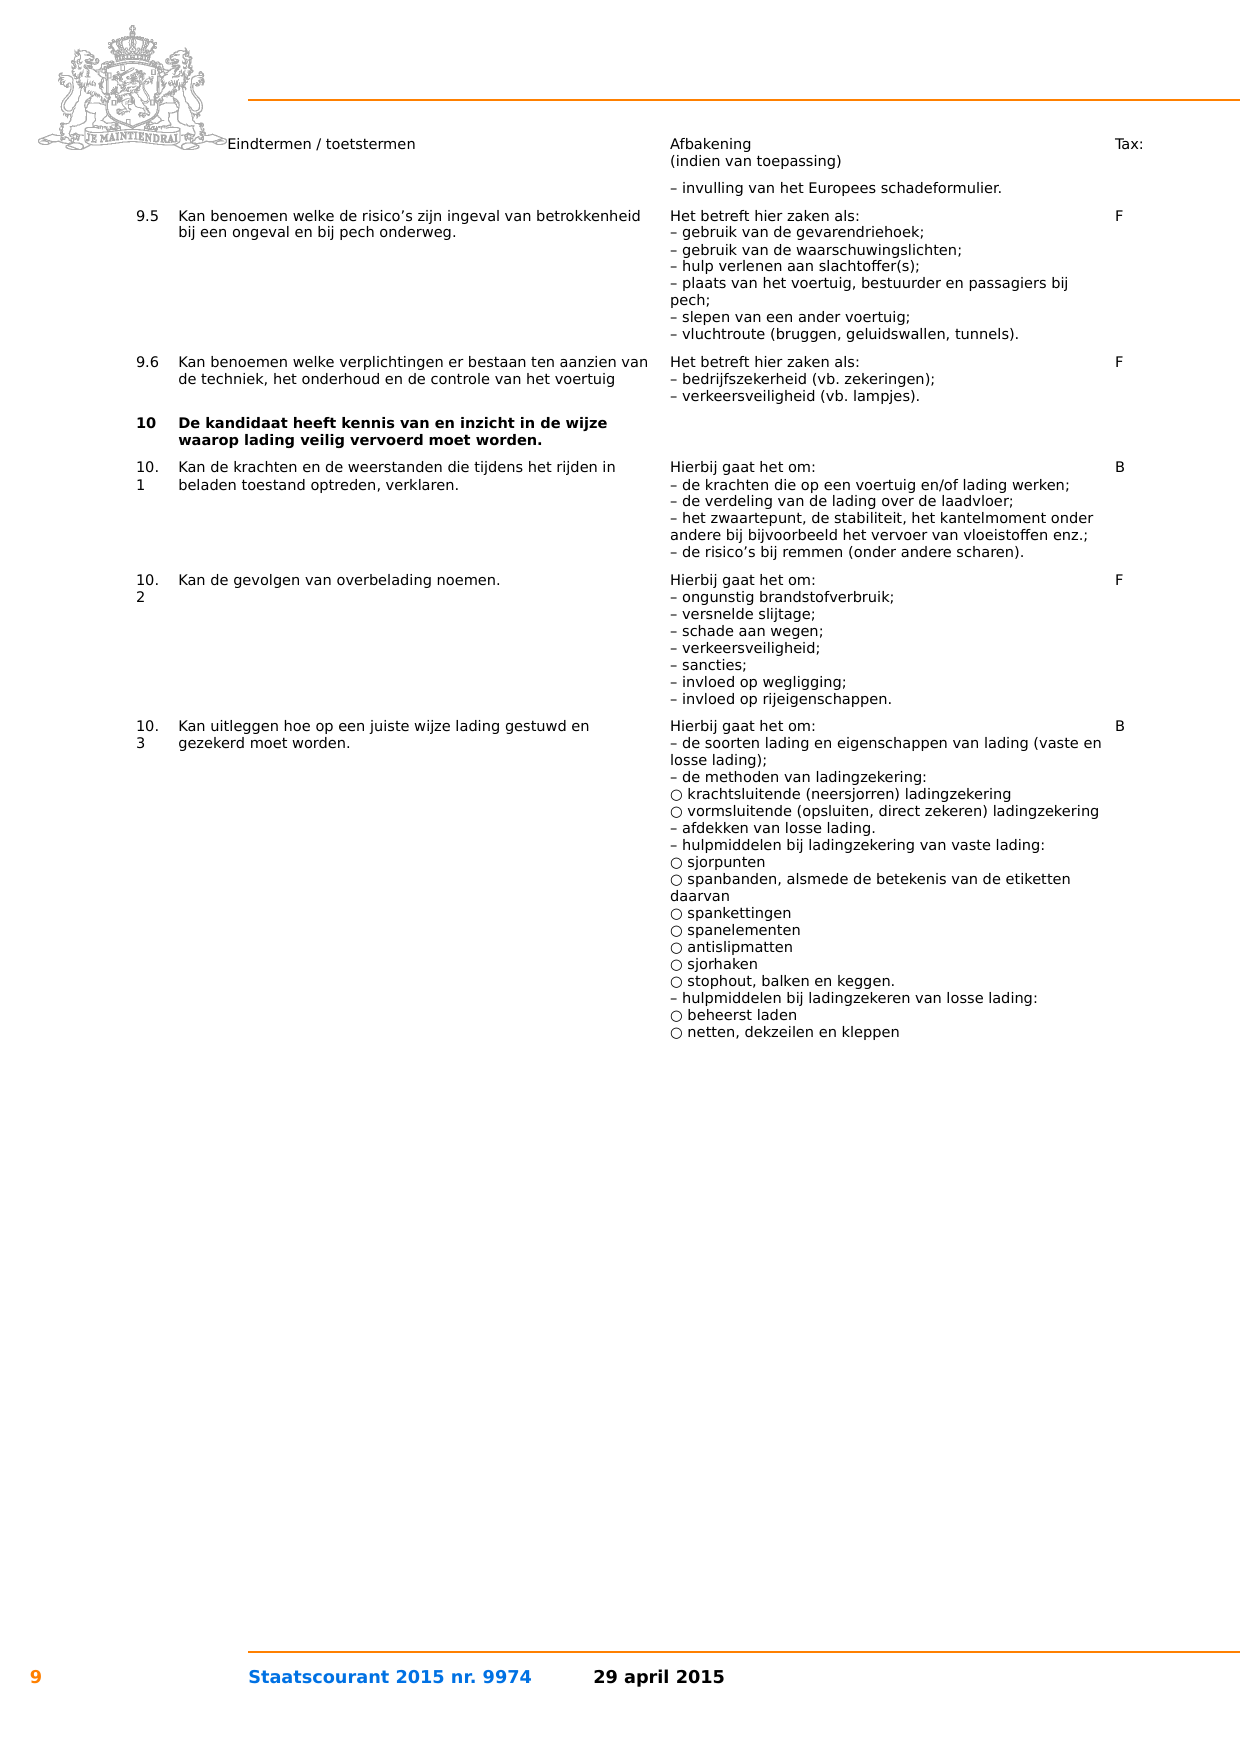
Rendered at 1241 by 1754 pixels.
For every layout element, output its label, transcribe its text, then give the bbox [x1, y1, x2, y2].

table_cell Kan de krachten en de weerstanden die tijdens het rijden in beladen toestand optreden, verklaren. [173, 455, 664, 566]
table_header Eindtermen / toetstermen [131, 131, 664, 174]
table_cell B [1109, 455, 1163, 566]
table_cell [665, 410, 1108, 454]
table_cell Het betreft hier zaken als: – bedrijfszekerheid (vb. zekeringen); – verkeersveiligheid (vb. lampjes). [665, 349, 1108, 409]
picture [38, 25, 227, 150]
table_cell 9.5 [131, 203, 172, 348]
table_cell [1109, 410, 1163, 454]
table_cell 10 [131, 410, 172, 454]
table_cell F [1109, 349, 1163, 409]
table_cell De kandidaat heeft kennis van en inzicht in de wijze waarop lading veilig vervoerd moet worden. [173, 410, 664, 454]
table_cell Kan de gevolgen van overbelading noemen. [173, 567, 664, 712]
table_cell [173, 175, 664, 202]
table_cell 9.6 [131, 349, 172, 409]
table_cell F [1109, 567, 1163, 712]
table_cell – invulling van het Europees schadeformulier. [665, 175, 1108, 202]
table_cell Hierbij gaat het om: – ongunstig brandstofverbruik; – versnelde slijtage; – schade aan wegen; – verkeersveiligheid; – sancties; – invloed op wegligging; – invloed op rijeigenschappen. [665, 567, 1108, 712]
table_cell Hierbij gaat het om: – de krachten die op een voertuig en/of lading werken; – de verdeling van de lading over de laadvloer; – het zwaartepunt, de stabiliteit, het kantelmoment onder andere bij bijvoorbeeld het vervoer van vloeistoffen enz.; – de risico’s bij remmen (onder andere scharen). [665, 455, 1108, 566]
table_cell Kan benoemen welke de risico’s zijn ingeval van betrokkenheid bij een ongeval en bij pech onderweg. [173, 203, 664, 348]
table_cell 10.1 [131, 455, 172, 566]
table_cell 10.2 [131, 567, 172, 712]
table_cell 10.3 [131, 713, 172, 1045]
table_header Afbakening (indien van toepassing) [665, 131, 1108, 174]
table_cell Kan uitleggen hoe op een juiste wijze lading gestuwd en gezekerd moet worden. [173, 713, 664, 1045]
table_cell Hierbij gaat het om: – de soorten lading en eigenschappen van lading (vaste en losse lading); – de methoden van ladingzekering: ○ krachtsluitende (neersjorren) ladingzekering ○ vormsluitende (opsluiten, direct zekeren) ladingzekering – afdekken van losse lading. – hulpmiddelen bij ladingzekering van vaste lading: ○ sjorpunten ○ spanbanden, alsmede de betekenis van de etiketten daarvan ○ spankettingen ○ spanelementen ○ antislipmatten ○ sjorhaken ○ stophout, balken en keggen. – hulpmiddelen bij ladingzekeren van losse lading: ○ beheerst laden ○ netten, dekzeilen en kleppen [665, 713, 1108, 1045]
table_cell [131, 175, 172, 202]
table_cell F [1109, 203, 1163, 348]
table_header Tax: [1109, 131, 1163, 174]
table_cell Kan benoemen welke verplichtingen er bestaan ten aanzien van de techniek, het onderhoud en de controle van het voertuig [173, 349, 664, 409]
table_cell [1109, 175, 1163, 202]
table_cell Het betreft hier zaken als: – gebruik van de gevarendriehoek; – gebruik van de waarschuwingslichten; – hulp verlenen aan slachtoffer(s); – plaats van het voertuig, bestuurder en passagiers bij pech; – slepen van een ander voertuig; – vluchtroute (bruggen, geluidswallen, tunnels). [665, 203, 1108, 348]
table_cell B [1109, 713, 1163, 1045]
